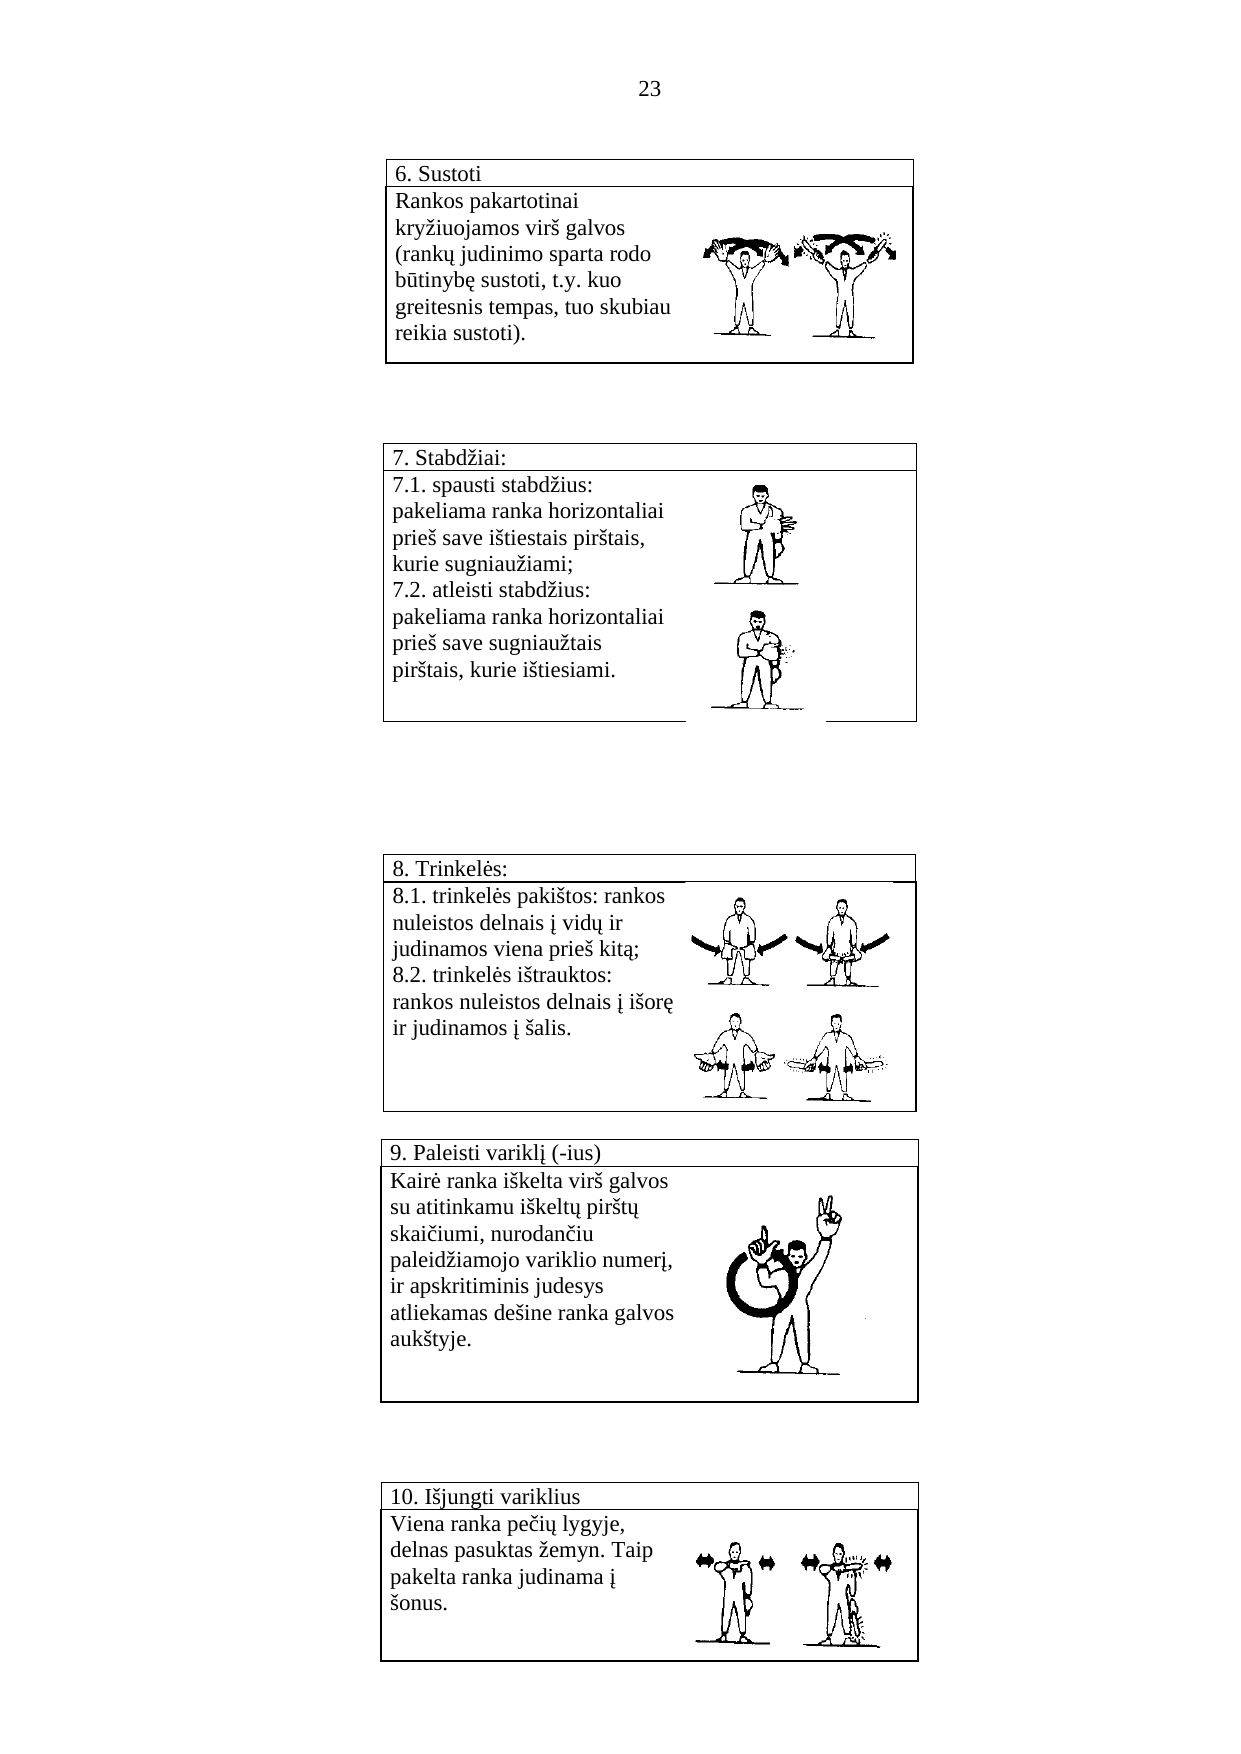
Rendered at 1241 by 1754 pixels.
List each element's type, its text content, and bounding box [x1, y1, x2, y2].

table_cell [827, 471, 916, 721]
table_cell [894, 883, 915, 1111]
table_cell 8.1. trinkelės pakištos: rankos nuleistos delnais į vidų ir judinamos viena prieš kitą; 8.2. trinkelės ištrauktos: rankos nuleistos delnais į išorę ir judinamos į šalis. [384, 883, 685, 1111]
table_cell Kairė ranka iškelta virš galvos su atitinkamu iškeltų pirštų skaičiumi, nurodančiu paleidžiamojo variklio numerį, ir apskritiminis judesys atliekamas dešine ranka galvos aukštyje. [382, 1167, 688, 1401]
table_header 6. Sustoti [387, 160, 913, 186]
table_cell 7.1. spausti stabdžius: pakeliama ranka horizontaliai prieš save ištiestais pirštais, kurie sugniaužiami; 7.2. atleisti stabdžius: pakeliama ranka horizontaliai prieš save sugniaužtais pirštais, kurie ištiesiami. [384, 471, 685, 721]
table_header 9. Paleisti variklį (-ius) [382, 1140, 918, 1166]
table_cell Rankos pakartotinai kryžiuojamos virš galvos (rankų judinimo sparta rodo būtinybę sustoti, t.y. kuo greitesnis tempas, tuo skubiau reikia sustoti). [387, 187, 689, 362]
table_cell [688, 1167, 917, 1401]
table_header 7. Stabdžiai: [384, 444, 916, 470]
table_header 8. Trinkelės: [384, 855, 915, 881]
table_header 10. Išjungti variklius [382, 1483, 918, 1509]
table_cell Viena ranka pečių lygyje, delnas pasuktas žemyn. Taip pakelta ranka judinama į šonus. [382, 1510, 688, 1660]
table_cell [689, 187, 912, 362]
table_cell [688, 1510, 917, 1660]
